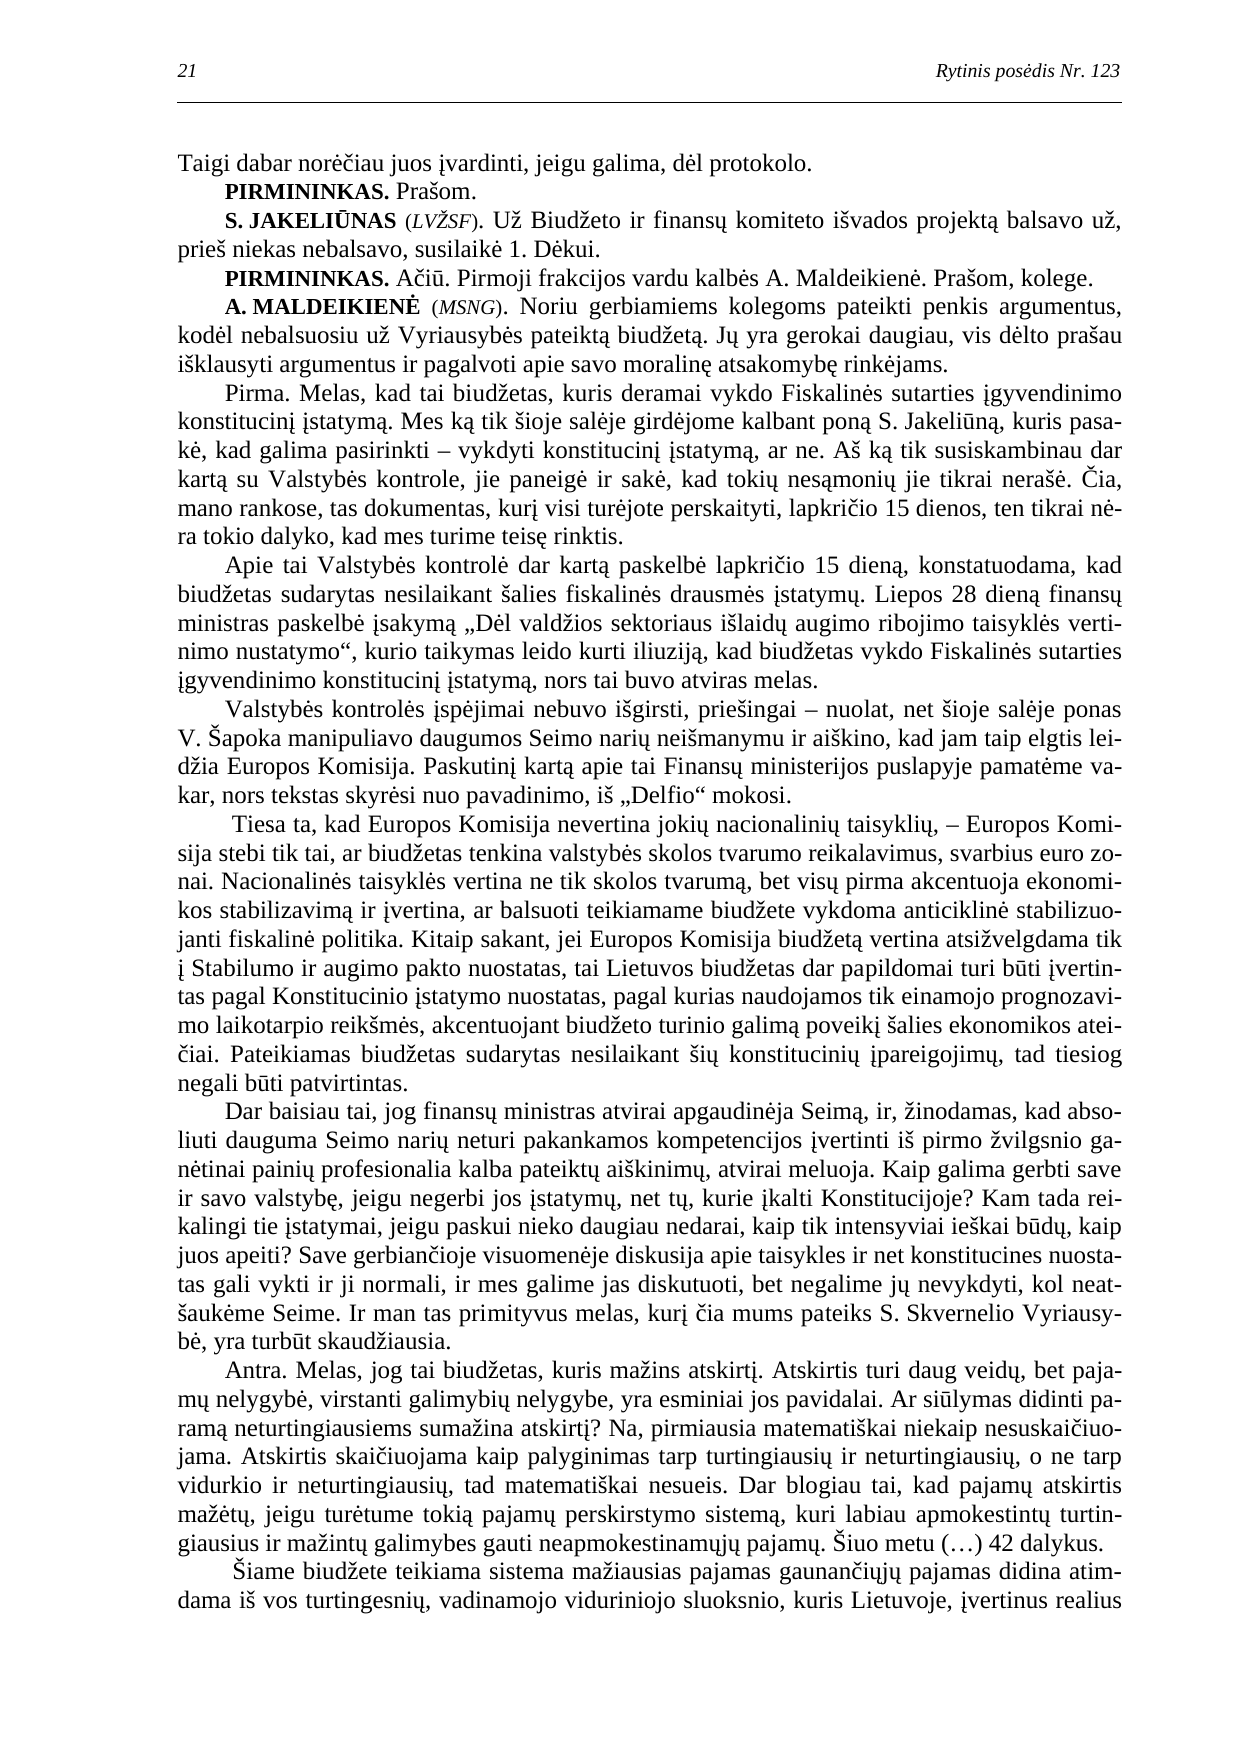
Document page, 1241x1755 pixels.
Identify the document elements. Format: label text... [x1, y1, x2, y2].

text Tie­sa ta, kad Eu­ro­pos Ko­mi­si­ja ne­ver­ti­na jo­kių na­cio­na­li­nių tai­syk­lių, – Eu­ro­pos Ko­mi­si­ja ste­bi tik tai, ar biu­dže­tas ten­ki­na vals­ty­bės sko­los tva­ru­mo rei­ka­la­vi­mus, svar­bius eu­ro zo­nai. Na­cio­na­li­nės tai­syk­lės ver­ti­na ne tik sko­los tva­ru­mą, bet vi­sų pir­ma ak­cen­tuo­ja eko­no­mi­kos sta­bi­li­za­vi­mą ir įver­ti­na, ar bal­suo­ti tei­kia­ma­me biu­dže­te vyk­do­ma an­ti­cik­li­nė sta­bi­li­zuo­jan­ti fis­ka­li­nė po­li­ti­ka. Ki­taip sa­kant, jei Eu­ro­pos Ko­mi­si­ja biu­dže­tą ver­ti­na at­si­žvelg­da­ma tik į Sta­bi­lu­mo ir au­gi­mo pak­to nuo­sta­tas, tai Lie­tu­vos biu­dže­tas dar pa­pil­do­mai tu­ri bū­ti įver­tin­tas pa­gal Kon­sti­tu­ci­nio įsta­ty­mo nuo­sta­tas, pa­gal ku­rias nau­do­ja­mos tik ei­na­mo­jo prog­no­za­vi­mo lai­ko­tar­pio reikš­mės, ak­cen­tuo­jant biu­dže­to tu­ri­nio ga­li­mą po­vei­kį ša­lies eko­no­mi­kos at­ei­čiai. Pa­tei­kia­mas biu­dže­tas su­da­ry­tas ne­si­lai­kant šių kon­sti­tu­ci­nių įpa­rei­go­ji­mų, tad tie­siog ne­ga­li bū­ti pa­tvir­tin­tas. [177, 809, 1122, 1096]
text Apie tai Vals­ty­bės kon­tro­lė dar kar­tą pa­skel­bė lap­kri­čio 15 die­ną, kon­sta­tuo­da­ma, kad biu­dže­tas su­da­ry­tas ne­si­lai­kant ša­lies fis­ka­li­nės draus­mės įsta­ty­mų. Lie­pos 28 die­ną fi­nan­sų mi­nist­ras pa­skel­bė įsa­ky­mą „Dėl val­džios sek­to­riaus iš­lai­dų au­gi­mo ri­bo­ji­mo tai­syk­lės ver­ti­ni­mo nu­sta­ty­mo“, ku­rio tai­ky­mas lei­do kur­ti iliu­zi­ją, kad biu­dže­tas vyk­do Fis­ka­li­nės su­tar­ties įgy­ven­di­ni­mo kon­sti­tu­ci­nį įsta­ty­mą, nors tai bu­vo at­vi­ras me­las. [177, 550, 1122, 694]
text S. JAKELIŪNAS (LVŽSF). Už Biu­dže­to ir fi­nan­sų ko­mi­te­to iš­va­dos pro­jek­tą bal­sa­vo už, prieš nie­kas ne­bal­sa­vo, su­si­lai­kė 1. Dė­kui. [177, 205, 1122, 263]
text Vals­ty­bės kon­tro­lės įspė­ji­mai ne­bu­vo iš­girs­ti, prie­šin­gai – nuo­lat, net šio­je sa­lė­je po­nas V. Ša­po­ka ma­ni­pu­lia­vo dau­gu­mos Sei­mo na­rių ne­iš­ma­ny­mu ir aiš­ki­no, kad jam taip elg­tis lei­džia Eu­ro­pos Ko­mi­si­ja. Pas­ku­ti­nį kar­tą apie tai Fi­nan­sų mi­nis­te­ri­jos pus­la­py­je pa­ma­tė­me va­kar, nors teks­tas sky­rė­si nuo pa­va­di­ni­mo, iš „Del­fio“ mo­ko­si. [177, 694, 1122, 809]
text PIRMININKAS. Ačiū. Pir­mo­ji frak­ci­jos var­du kal­bės A. Mal­dei­kie­nė. Pra­šom, ko­le­ge. [177, 263, 1122, 291]
text Šia­me biu­dže­te tei­kia­ma sis­te­ma ma­žiau­sias pa­ja­mas gau­nan­čių­jų pa­ja­mas di­di­na at­im­da­ma iš vos tur­tin­ges­nių, va­di­na­mo­jo vi­du­ri­nio­jo sluoks­nio, ku­ris Lie­tu­vo­je, įver­ti­nus re­a­lius [177, 1556, 1122, 1614]
text PIRMININKAS. Pra­šom. [177, 176, 1122, 205]
text An­tra. Me­las, jog tai biu­dže­tas, ku­ris ma­žins at­skir­tį. At­skir­tis tu­ri daug vei­dų, bet pa­ja­mų ne­ly­gy­bė, virs­tan­ti ga­li­my­bių ne­ly­gy­be, yra es­mi­niai jos pa­vi­da­lai. Ar siū­ly­mas di­din­ti pa­ra­mą ne­tur­tin­giau­siems su­ma­ži­na at­skir­tį? Na, pir­miau­sia ma­te­ma­tiš­kai nie­kaip ne­su­skai­čiuo­ja­ma. At­skir­tis skai­čiuo­ja­ma kaip pa­ly­gi­ni­mas tarp tur­tin­giau­sių ir ne­tur­tin­giau­sių, o ne tarp vi­dur­kio ir ne­tur­tin­giau­sių, tad ma­te­ma­tiš­kai ne­su­eis. Dar blo­giau tai, kad pa­ja­mų at­skir­tis ma­žė­tų, jei­gu tu­rė­tu­me to­kią pa­ja­mų per­skirs­ty­mo sis­te­mą, ku­ri la­biau ap­mo­kes­tin­tų tur­tin­giau­sius ir ma­žin­tų ga­li­my­bes gau­ti ne­ap­mo­kes­ti­na­mų­jų pa­ja­mų. Šiuo me­tu (…) 42 da­ly­kus. [177, 1355, 1122, 1556]
text A. MALDEIKIENĖ (MSNG). No­riu ger­bia­miems ko­le­goms pa­teik­ti pen­kis ar­gu­men­tus, ko­dėl ne­bal­suo­siu už Vy­riau­sy­bės pa­teik­tą biu­dže­tą. Jų yra ge­ro­kai dau­giau, vis dėl­to pra­šau iš­klau­sy­ti ar­gu­men­tus ir pa­gal­vo­ti apie sa­vo mo­ra­li­nę at­sa­ko­my­bę rin­kė­jams. [177, 291, 1122, 378]
text Tai­gi da­bar no­rė­čiau juos įvar­din­ti, jei­gu ga­li­ma, dėl pro­to­ko­lo. [177, 148, 1122, 176]
text Dar bai­siau tai, jog fi­nan­sų mi­nist­ras at­vi­rai ap­gau­di­nė­ja Sei­mą, ir, ži­no­da­mas, kad ab­so­liu­ti dau­gu­ma Sei­mo na­rių ne­tu­ri pa­kan­ka­mos kom­pe­ten­ci­jos įver­tin­ti iš pir­mo žvilgs­nio ga­nė­ti­nai pai­nių pro­fe­sio­na­lia kal­ba pa­teik­tų aiš­ki­ni­mų, at­vi­rai me­luo­ja. Kaip ga­li­ma gerb­ti sa­ve ir sa­vo vals­ty­bę, jei­gu ne­ger­bi jos įsta­ty­mų, net tų, ku­rie įkal­ti Kon­sti­tu­ci­jo­je? Kam ta­da rei­ka­lin­gi tie įsta­ty­mai, jei­gu pas­kui nie­ko dau­giau ne­da­rai, kaip tik in­ten­sy­viai ieš­kai bū­dų, kaip juos apei­ti? Sa­ve ger­bian­čio­je vi­suo­me­nė­je dis­ku­si­ja apie tai­syk­les ir net kon­sti­tu­ci­nes nuo­sta­tas ga­li vyk­ti ir ji nor­ma­li, ir mes ga­li­me jas dis­ku­tuo­ti, bet ne­ga­li­me jų ne­vyk­dy­ti, kol ne­at­šau­kė­me Sei­me. Ir man tas pri­mi­ty­vus me­las, ku­rį čia mums pa­teiks S. Skver­ne­lio Vy­riau­sy­bė, yra tur­būt skau­džiau­sia. [177, 1096, 1122, 1355]
text Pir­ma. Me­las, kad tai biu­dže­tas, ku­ris de­ra­mai vyk­do Fis­ka­li­nės su­tar­ties įgy­ven­di­ni­mo kon­sti­tu­ci­nį įsta­ty­mą. Mes ką tik šio­je sa­lė­je gir­dė­jo­me kal­bant po­ną S. Ja­ke­liū­ną, ku­ris pa­sa­kė, kad ga­li­ma pa­si­rink­ti – vyk­dy­ti kon­sti­tu­ci­nį įsta­ty­mą, ar ne. Aš ką tik su­si­skam­bi­nau dar kar­tą su Vals­ty­bės kon­tro­le, jie pa­nei­gė ir sa­kė, kad to­kių ne­są­mo­nių jie tik­rai ne­ra­šė. Čia, ma­no ran­ko­se, tas do­ku­men­tas, ku­rį vi­si tu­rė­jo­te per­skai­ty­ti, lap­kri­čio 15 die­nos, ten tik­rai nė­ra to­kio da­ly­ko, kad mes tu­ri­me tei­sę rink­tis. [177, 378, 1122, 550]
